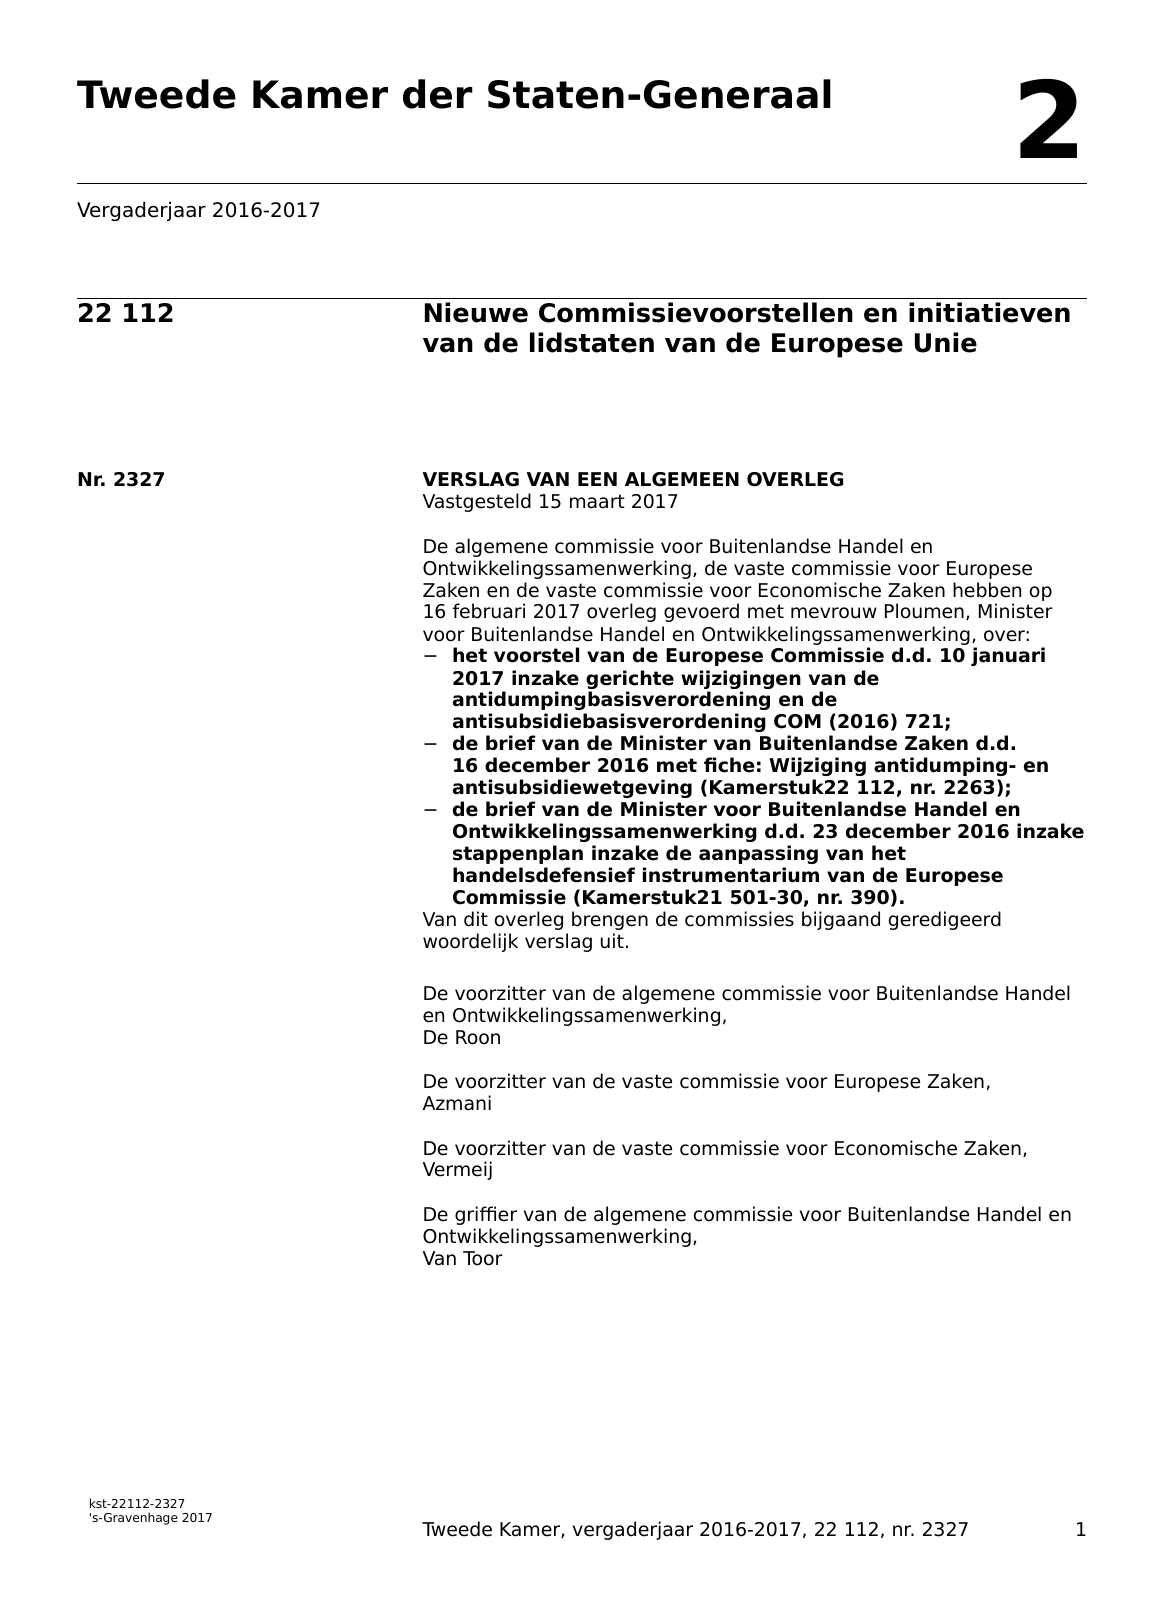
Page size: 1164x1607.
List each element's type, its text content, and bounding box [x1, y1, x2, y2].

subtitle 22 112 Nieuwe Commissievoorstellen en initiatieven van de lidstaten van de Europese Unie [77, 299, 1087, 358]
text Vastgesteld 15 maart 2017 [422, 491, 1087, 513]
text De griffier van de algemene commissie voor Buitenlandse Handel en Ontwikkelingssamenwerking, Van Toor [422, 1203, 1087, 1269]
subtitle Nr. 2327 VERSLAG VAN EEN ALGEMEEN OVERLEG [77, 469, 1087, 491]
text Van dit overleg brengen de commissies bijgaand geredigeerd woordelijk verslag uit. [422, 909, 1087, 953]
text De voorzitter van de vaste commissie voor Economische Zaken, Vermeij [422, 1137, 1087, 1181]
text 's-Gravenhage 2017 [88, 1511, 323, 1525]
text − de brief van de Minister van Buitenlandse Zaken d.d. 16 december 2016 met fiche: Wijziging antidumping- en antisubsidiewetgeving (Kamerstuk22 112, nr. 2263); [422, 733, 1087, 799]
text De voorzitter van de vaste commissie voor Europese Zaken, Azmani [422, 1071, 1087, 1115]
text De algemene commissie voor Buitenlandse Handel en Ontwikkelingssamenwerking, de vaste commissie voor Europese Zaken en de vaste commissie voor Economische Zaken hebben op 16 februari 2017 overleg gevoerd met mevrouw Ploumen, Minister voor Buitenlandse Handel en Ontwikkelingssamenwerking, over: [422, 536, 1087, 645]
table_cell Vergaderjaar 2016-2017 [77, 184, 1087, 298]
text kst-22112-2327 [88, 1497, 323, 1511]
table_header Tweede Kamer der Staten-Generaal [77, 59, 886, 183]
text De voorzitter van de algemene commissie voor Buitenlandse Handel en Ontwikkelingssamenwerking, De Roon [422, 983, 1087, 1049]
text − de brief van de Minister voor Buitenlandse Handel en Ontwikkelingssamenwerking d.d. 23 december 2016 inzake stappenplan inzake de aanpassing van het handelsdefensief instrumentarium van de Europese Commissie (Kamerstuk21 501-30, nr. 390). [422, 799, 1087, 909]
table_header 2 [886, 59, 1087, 183]
text − het voorstel van de Europese Commissie d.d. 10 januari 2017 inzake gerichte wijzigingen van de antidumpingbasisverordening en de antisubsidiebasisverordening COM (2016) 721; [422, 645, 1087, 733]
